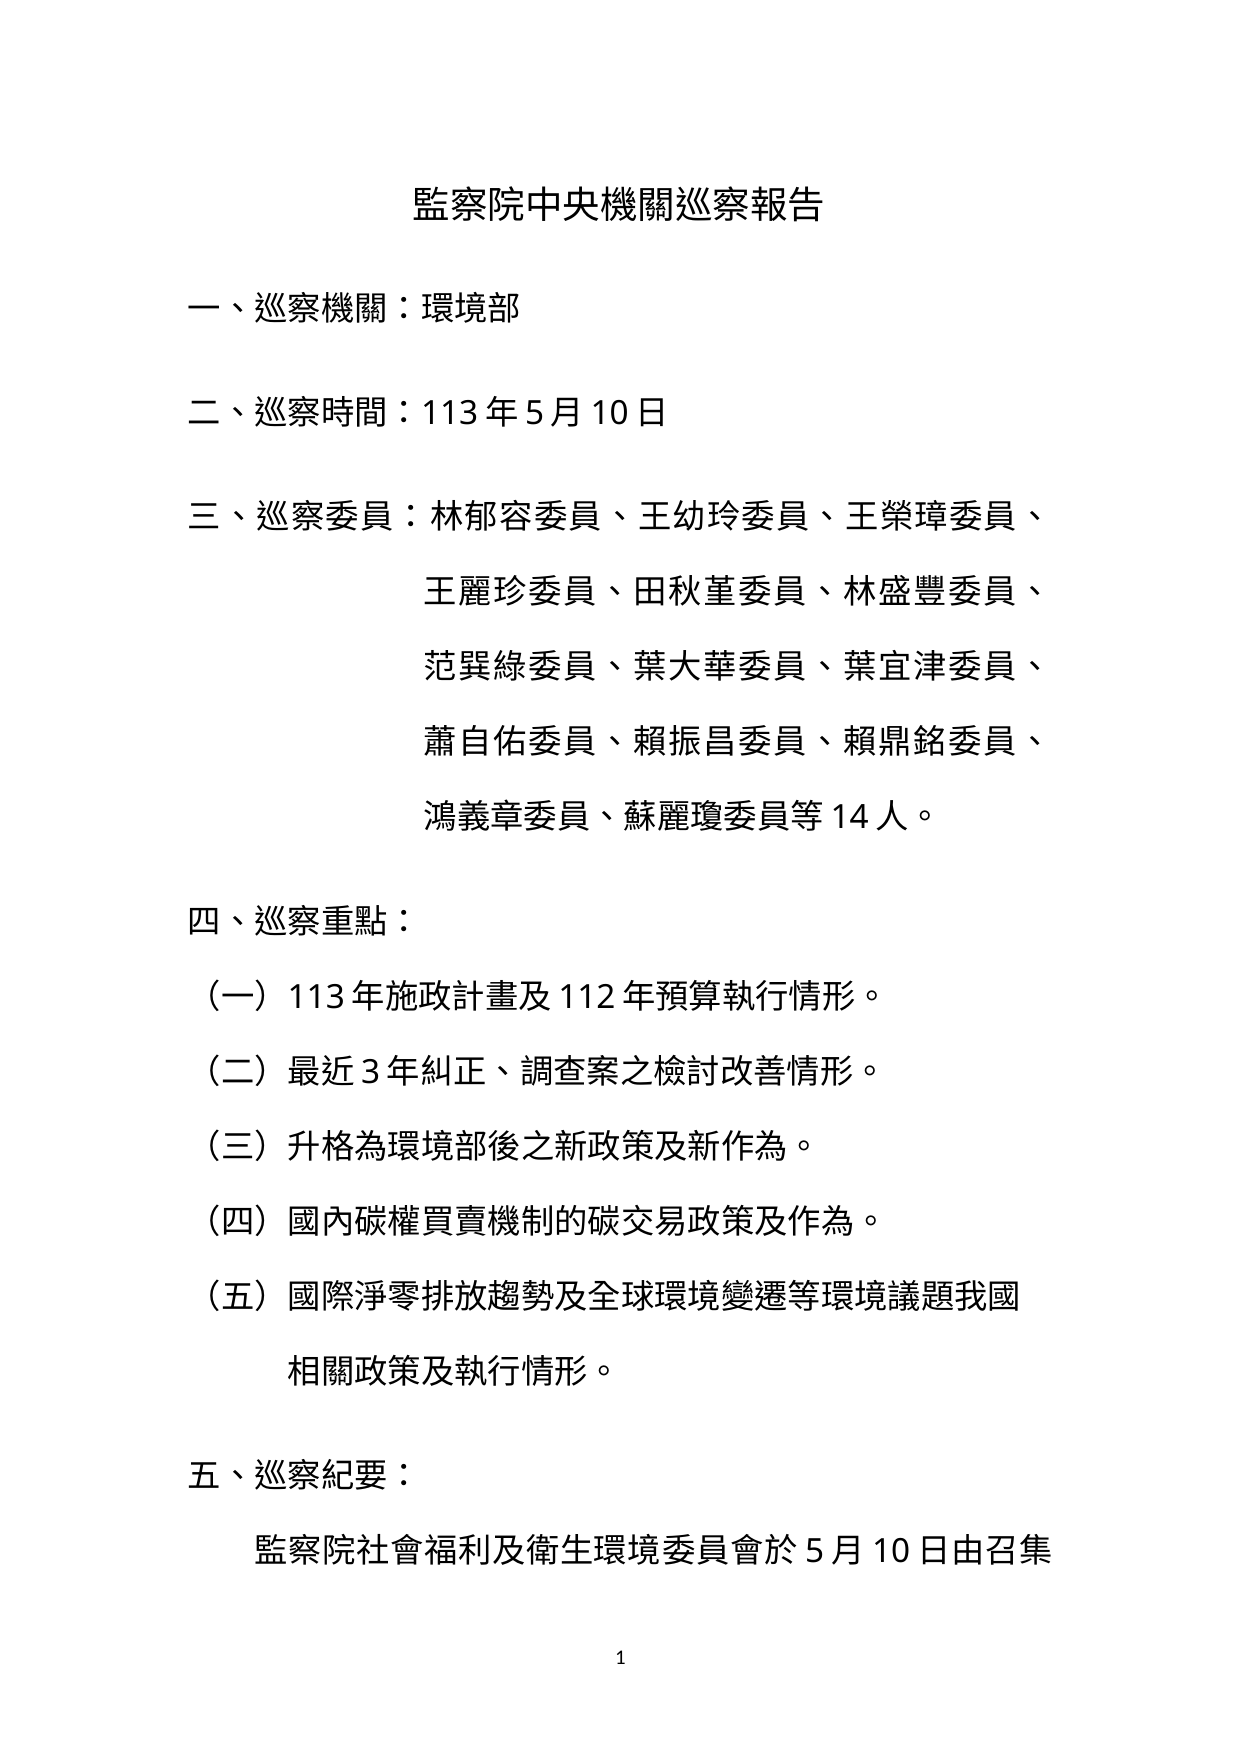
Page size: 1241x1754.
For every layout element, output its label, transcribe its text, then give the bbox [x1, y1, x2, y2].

text （二）最近3年糾正、調查案之檢討改善情形。 [187, 1031, 1053, 1106]
text 四、巡察重點： [187, 881, 1053, 956]
text （一）113年施政計畫及112年預算執行情形。 [187, 956, 1053, 1031]
text 監察院社會福利及衛生環境委員會於5月10日由召集 [187, 1510, 1053, 1585]
text 監察院中央機關巡察報告 [187, 164, 1053, 239]
text 二、巡察時間：113年5月10日 [187, 373, 1053, 448]
text 一、巡察機關：環境部 [187, 269, 1053, 344]
text 三、巡察委員：林郁容委員、王幼玲委員、王榮璋委員、王麗珍委員、田秋堇委員、林盛豐委員、范巽綠委員、葉大華委員、葉宜津委員、蕭自佑委員、賴振昌委員、賴鼎銘委員、鴻義章委員、蘇麗瓊委員等14人。 [187, 477, 1053, 852]
text （五）國際淨零排放趨勢及全球環境變遷等環境議題我國相關政策及執行情形。 [187, 1256, 1053, 1406]
text （三）升格為環境部後之新政策及新作為。 [187, 1106, 1053, 1181]
text 五、巡察紀要： [187, 1435, 1053, 1510]
text （四）國內碳權買賣機制的碳交易政策及作為。 [187, 1181, 1053, 1256]
